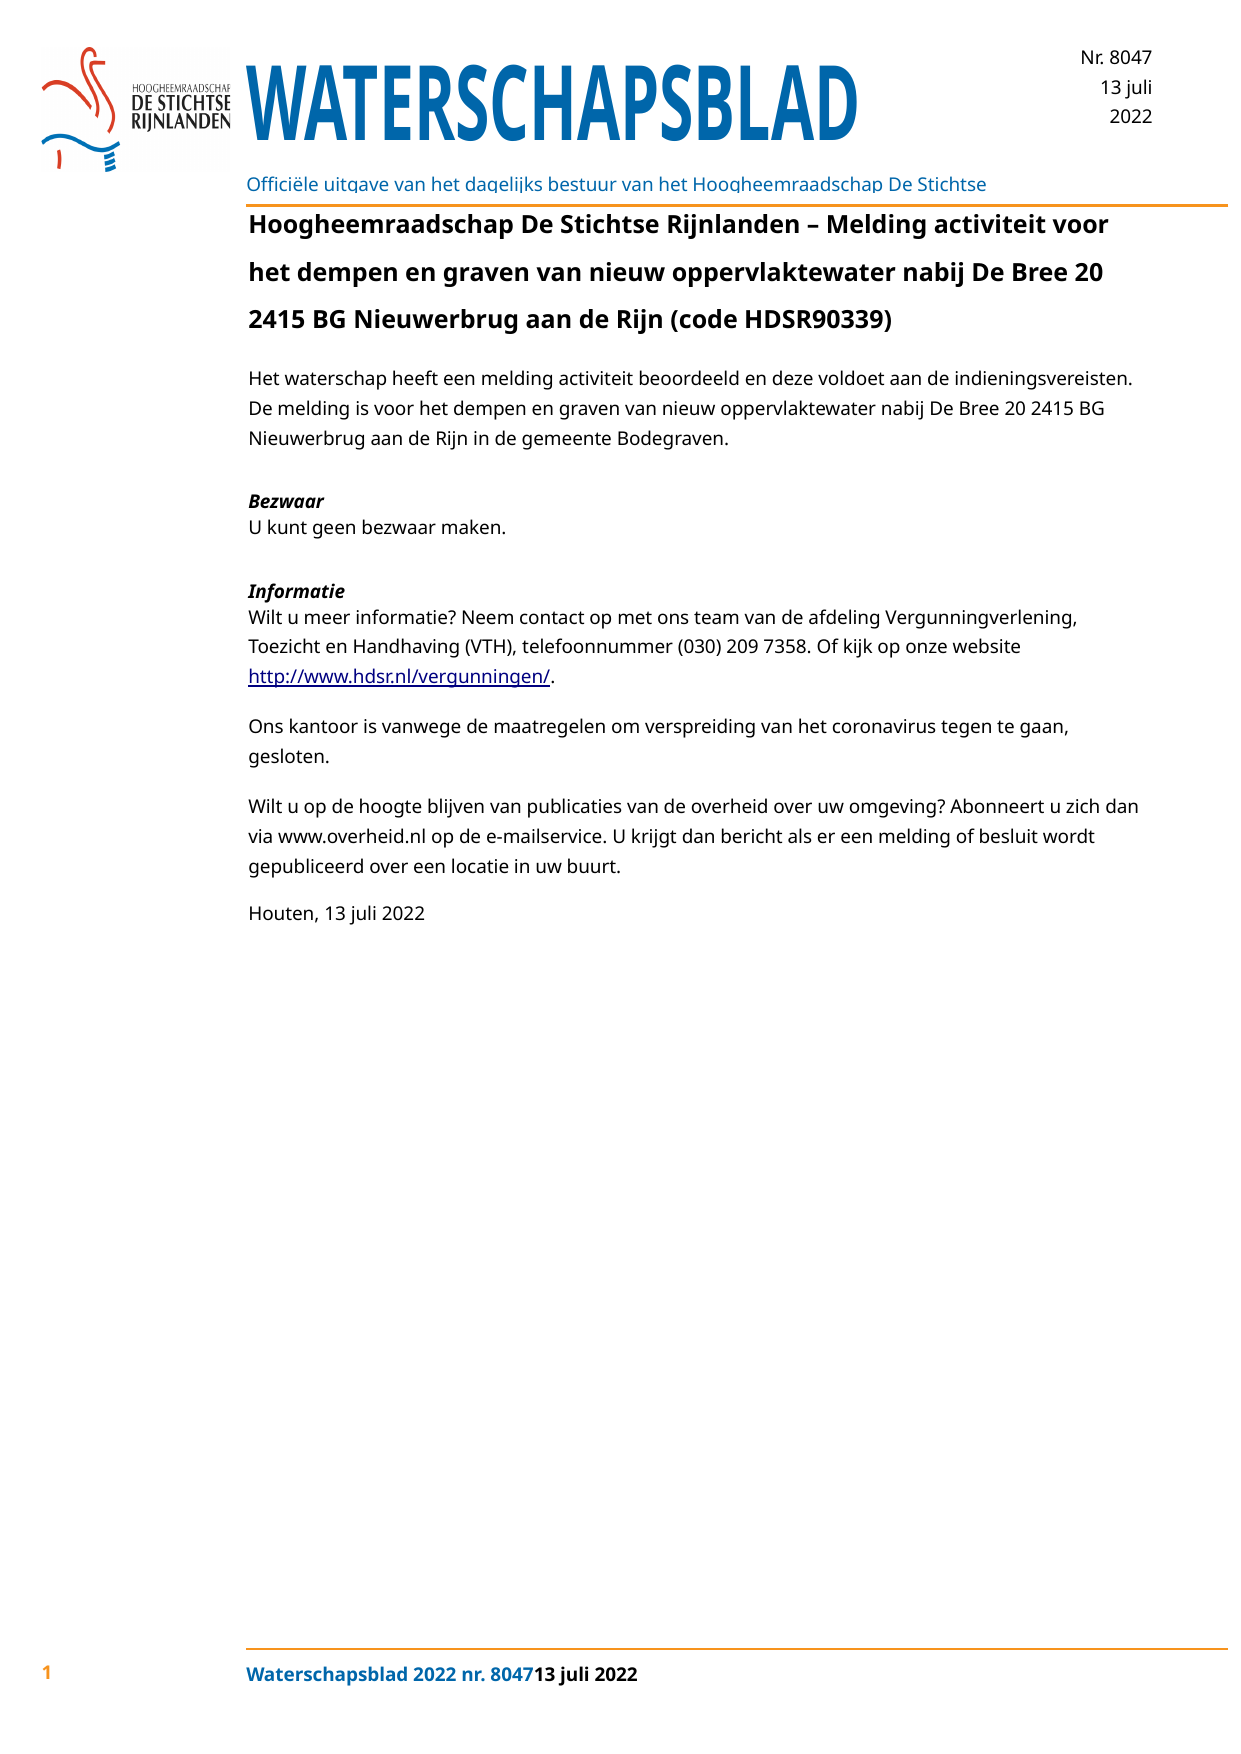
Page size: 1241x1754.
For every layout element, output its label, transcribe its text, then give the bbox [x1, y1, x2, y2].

text Hoogheemraadschap De Stichtse Rijnlanden – Melding activiteit voor het dempen en graven van nieuw oppervlaktewater nabij De Bree 20 2415 BG Nieuwerbrug aan de Rijn (code HDSR90339) [248, 207, 1152, 336]
text Houten, 13 juli 2022 [248, 901, 1152, 926]
text Informatie [248, 578, 1152, 604]
text Het waterschap heeft een melding activiteit beoordeeld en deze voldoet aan de indieningsvereisten. De melding is voor het dempen en graven van nieuw oppervlaktewater nabij De Bree 20 2415 BG Nieuwerbrug aan de Rijn in de gemeente Bodegraven. [248, 366, 1152, 450]
picture [41, 47, 231, 172]
text Wilt u op de hoogte blijven van publicaties van de overheid over uw omgeving? Abonneert u zich dan via www.overheid.nl op de e-mailservice. U krijgt dan bericht als er een melding of besluit wordt gepubliceerd over een locatie in uw buurt. [248, 794, 1152, 878]
text Ons kantoor is vanwege de maatregelen om verspreiding van het coronavirus tegen te gaan, gesloten. [248, 714, 1152, 769]
text Bezwaar [248, 489, 1152, 514]
text U kunt geen bezwaar maken. [248, 514, 1152, 540]
text Wilt u meer informatie? Neem contact op met ons team van de afdeling Vergunningverlening, Toezicht en Handhaving (VTH), telefoonnummer (030) 209 7358. Of kijk op onze website http://www.hdsr.nl/vergunningen/. [248, 604, 1152, 689]
